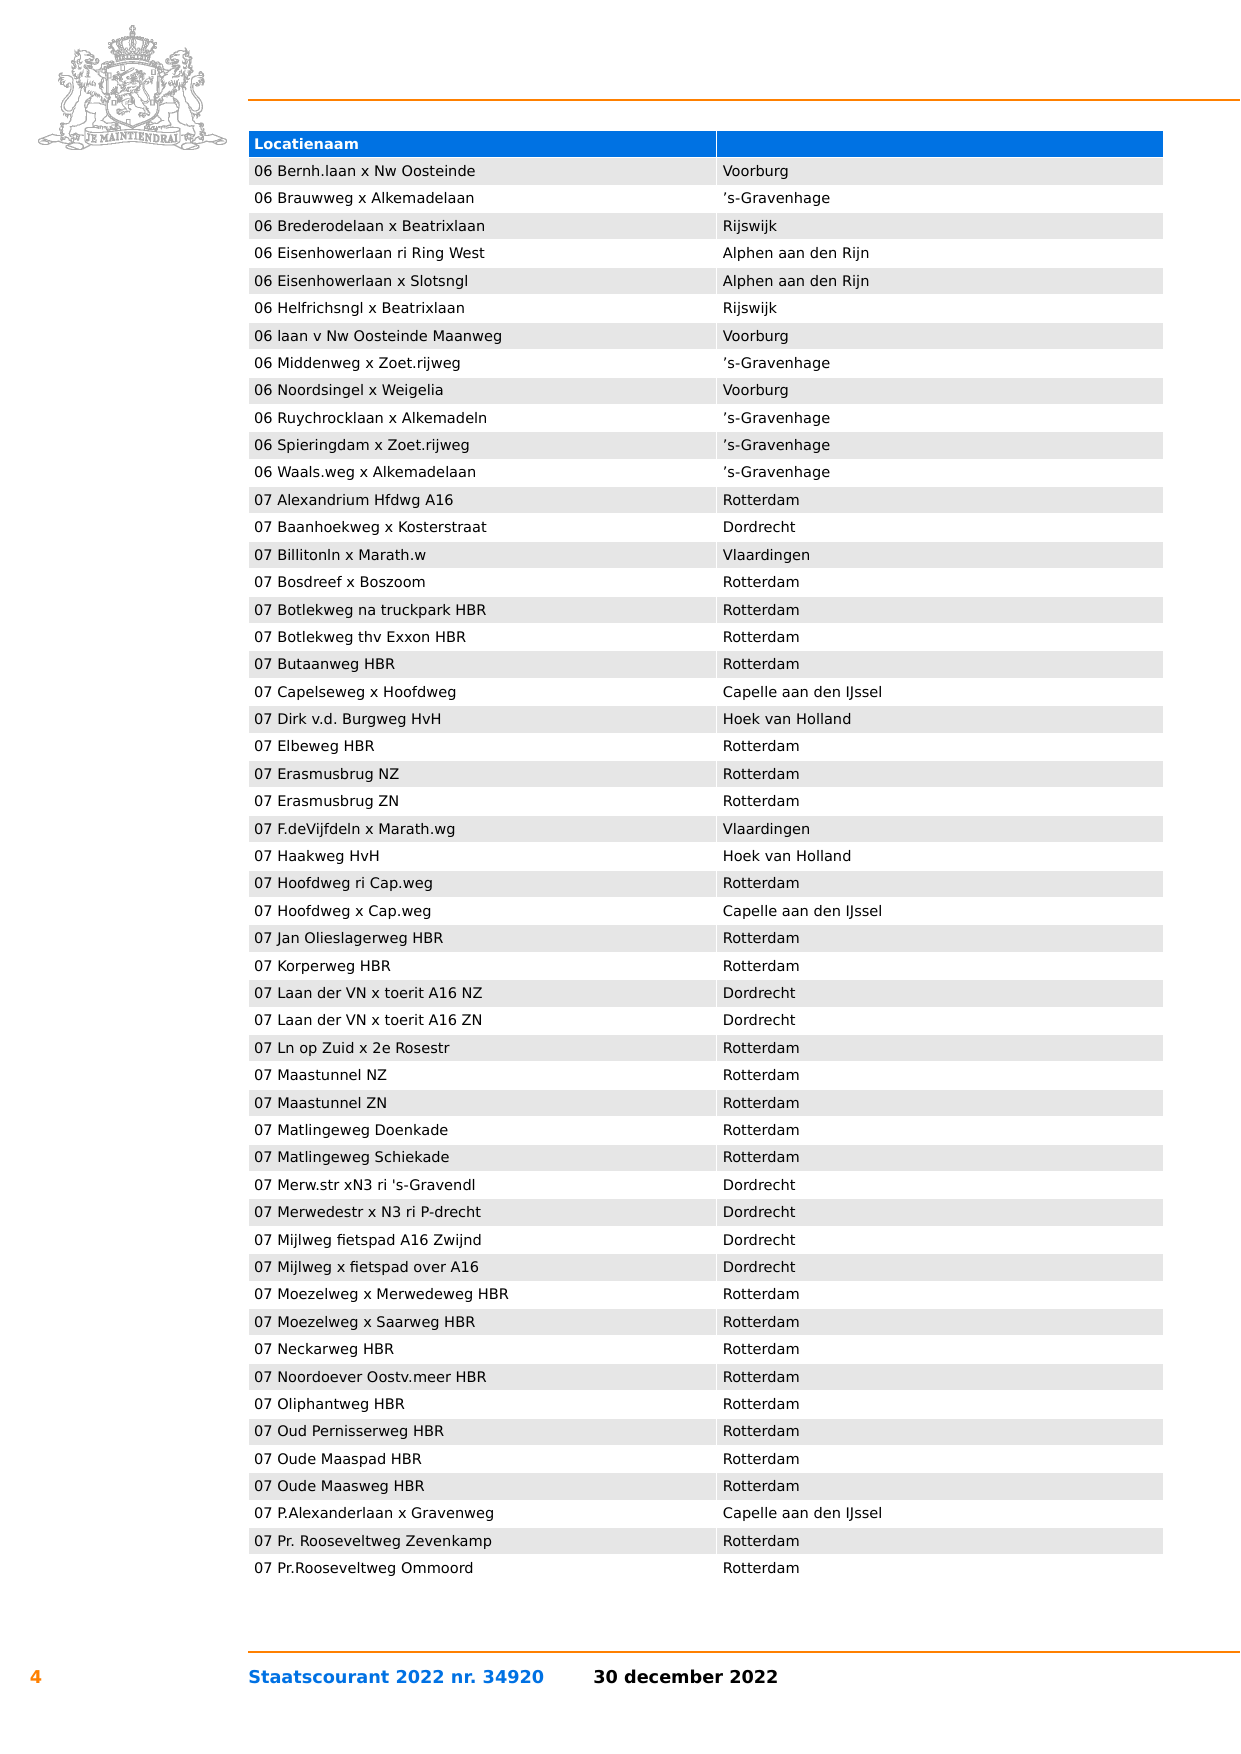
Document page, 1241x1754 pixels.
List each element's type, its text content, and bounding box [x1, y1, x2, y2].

table_cell 07 Laan der VN x toerit A16 NZ [249, 980, 716, 1007]
table_cell 06 Spieringdam x Zoet.rijweg [249, 432, 716, 459]
table_cell 06 Middenweg x Zoet.rijweg [249, 350, 716, 376]
table_cell 07 Moezelweg x Merwedeweg HBR [249, 1282, 716, 1308]
table_cell 07 Botlekweg thv Exxon HBR [249, 624, 716, 650]
table_cell Rotterdam [717, 953, 1163, 979]
table_cell ’s-Gravenhage [717, 432, 1163, 459]
table_cell Capelle aan den IJssel [717, 1501, 1163, 1527]
table_cell 07 Oude Maasweg HBR [249, 1473, 716, 1500]
table_cell 06 laan v Nw Oosteinde Maanweg [249, 323, 716, 349]
table_cell Rotterdam [717, 1391, 1163, 1417]
table_cell Rotterdam [717, 734, 1163, 760]
table_cell ’s-Gravenhage [717, 186, 1163, 212]
table_cell ’s-Gravenhage [717, 405, 1163, 431]
table_cell 07 Botlekweg na truckpark HBR [249, 597, 716, 623]
table_cell Rotterdam [717, 1419, 1163, 1445]
table_cell 07 Alexandrium Hfdwg A16 [249, 487, 716, 513]
table_cell Rotterdam [717, 1035, 1163, 1061]
table_cell 07 Neckarweg HBR [249, 1336, 716, 1363]
table_cell 07 Oude Maaspad HBR [249, 1446, 716, 1472]
table_cell 07 Pr. Rooseveltweg Zevenkamp [249, 1528, 716, 1554]
table_cell Rotterdam [717, 1556, 1163, 1582]
table_cell Vlaardingen [717, 816, 1163, 842]
table_cell 07 Ln op Zuid x 2e Rosestr [249, 1035, 716, 1061]
table_cell 07 Baanhoekweg x Kosterstraat [249, 515, 716, 541]
table_cell Rotterdam [717, 1446, 1163, 1472]
table_cell 07 Merwedestr x N3 ri P-drecht [249, 1199, 716, 1226]
table_cell 07 Elbeweg HBR [249, 734, 716, 760]
table_cell 06 Helfrichsngl x Beatrixlaan [249, 295, 716, 322]
table_cell Rotterdam [717, 1117, 1163, 1143]
table_cell Rotterdam [717, 1364, 1163, 1390]
table_cell 06 Brederodelaan x Beatrixlaan [249, 213, 716, 239]
table_cell 07 Mijlweg fietspad A16 Zwijnd [249, 1227, 716, 1253]
table_cell ’s-Gravenhage [717, 350, 1163, 376]
table_cell 07 Matlingeweg Schiekade [249, 1145, 716, 1171]
table_cell Rotterdam [717, 761, 1163, 787]
table_cell 07 Moezelweg x Saarweg HBR [249, 1309, 716, 1335]
table_cell Rotterdam [717, 1309, 1163, 1335]
table_cell Rotterdam [717, 1063, 1163, 1089]
table_cell 07 Erasmusbrug ZN [249, 789, 716, 815]
table_cell 07 Hoofdweg ri Cap.weg [249, 871, 716, 897]
table_cell 07 Laan der VN x toerit A16 ZN [249, 1008, 716, 1034]
table_cell Rotterdam [717, 651, 1163, 678]
table_cell Dordrecht [717, 1172, 1163, 1198]
table_header Locatienaam [249, 131, 716, 157]
table_cell 07 Oud Pernisserweg HBR [249, 1419, 716, 1445]
table_cell Capelle aan den IJssel [717, 898, 1163, 924]
table_cell 07 Dirk v.d. Burgweg HvH [249, 706, 716, 733]
table_cell Dordrecht [717, 1227, 1163, 1253]
table_cell Dordrecht [717, 1008, 1163, 1034]
table_cell 07 Oliphantweg HBR [249, 1391, 716, 1417]
table_cell Rotterdam [717, 1145, 1163, 1171]
table_cell Rotterdam [717, 487, 1163, 513]
table_cell Rotterdam [717, 1282, 1163, 1308]
picture [38, 25, 227, 150]
table_cell ’s-Gravenhage [717, 460, 1163, 486]
table_cell 06 Eisenhowerlaan ri Ring West [249, 241, 716, 267]
table_cell 06 Eisenhowerlaan x Slotsngl [249, 268, 716, 294]
table_cell 07 Capelseweg x Hoofdweg [249, 679, 716, 705]
table_cell Rijswijk [717, 213, 1163, 239]
table_cell Vlaardingen [717, 542, 1163, 568]
table_cell Rotterdam [717, 1336, 1163, 1363]
table_cell 06 Brauwweg x Alkemadelaan [249, 186, 716, 212]
table_cell 07 Haakweg HvH [249, 843, 716, 869]
table_cell Dordrecht [717, 1199, 1163, 1226]
table_cell 07 Jan Olieslagerweg HBR [249, 925, 716, 952]
table_cell Alphen aan den Rijn [717, 268, 1163, 294]
table_cell Rotterdam [717, 925, 1163, 952]
table_cell Rotterdam [717, 1528, 1163, 1554]
table_cell Rotterdam [717, 597, 1163, 623]
table_header [717, 131, 1163, 157]
table_cell 07 Matlingeweg Doenkade [249, 1117, 716, 1143]
table_cell 06 Noordsingel x Weigelia [249, 378, 716, 404]
table_cell 07 Maastunnel ZN [249, 1090, 716, 1116]
table_cell Rijswijk [717, 295, 1163, 322]
table_cell Rotterdam [717, 624, 1163, 650]
table_cell Rotterdam [717, 1473, 1163, 1500]
table_cell 07 Pr.Rooseveltweg Ommoord [249, 1556, 716, 1582]
table_cell 07 Butaanweg HBR [249, 651, 716, 678]
table_cell 07 F.deVijfdeln x Marath.wg [249, 816, 716, 842]
table_cell Hoek van Holland [717, 843, 1163, 869]
table_cell Capelle aan den IJssel [717, 679, 1163, 705]
table_cell Voorburg [717, 323, 1163, 349]
table_cell Rotterdam [717, 871, 1163, 897]
table_cell Voorburg [717, 158, 1163, 185]
table_cell 07 Noordoever Oostv.meer HBR [249, 1364, 716, 1390]
table_cell Hoek van Holland [717, 706, 1163, 733]
table_cell 07 Korperweg HBR [249, 953, 716, 979]
table_cell Dordrecht [717, 515, 1163, 541]
table_cell 06 Waals.weg x Alkemadelaan [249, 460, 716, 486]
table_cell 06 Ruychrocklaan x Alkemadeln [249, 405, 716, 431]
table_cell 07 Mijlweg x fietspad over A16 [249, 1254, 716, 1281]
table_cell 07 Hoofdweg x Cap.weg [249, 898, 716, 924]
table_cell 06 Bernh.laan x Nw Oosteinde [249, 158, 716, 185]
table_cell 07 Billitonln x Marath.w [249, 542, 716, 568]
table_cell Alphen aan den Rijn [717, 241, 1163, 267]
table_cell Rotterdam [717, 1090, 1163, 1116]
table_cell 07 Erasmusbrug NZ [249, 761, 716, 787]
table_cell 07 Merw.str xN3 ri 's-Gravendl [249, 1172, 716, 1198]
table_cell Rotterdam [717, 569, 1163, 596]
table_cell 07 P.Alexanderlaan x Gravenweg [249, 1501, 716, 1527]
table_cell Dordrecht [717, 1254, 1163, 1281]
table_cell Rotterdam [717, 789, 1163, 815]
table_cell 07 Maastunnel NZ [249, 1063, 716, 1089]
table_cell Dordrecht [717, 980, 1163, 1007]
table_cell 07 Bosdreef x Boszoom [249, 569, 716, 596]
table_cell Voorburg [717, 378, 1163, 404]
